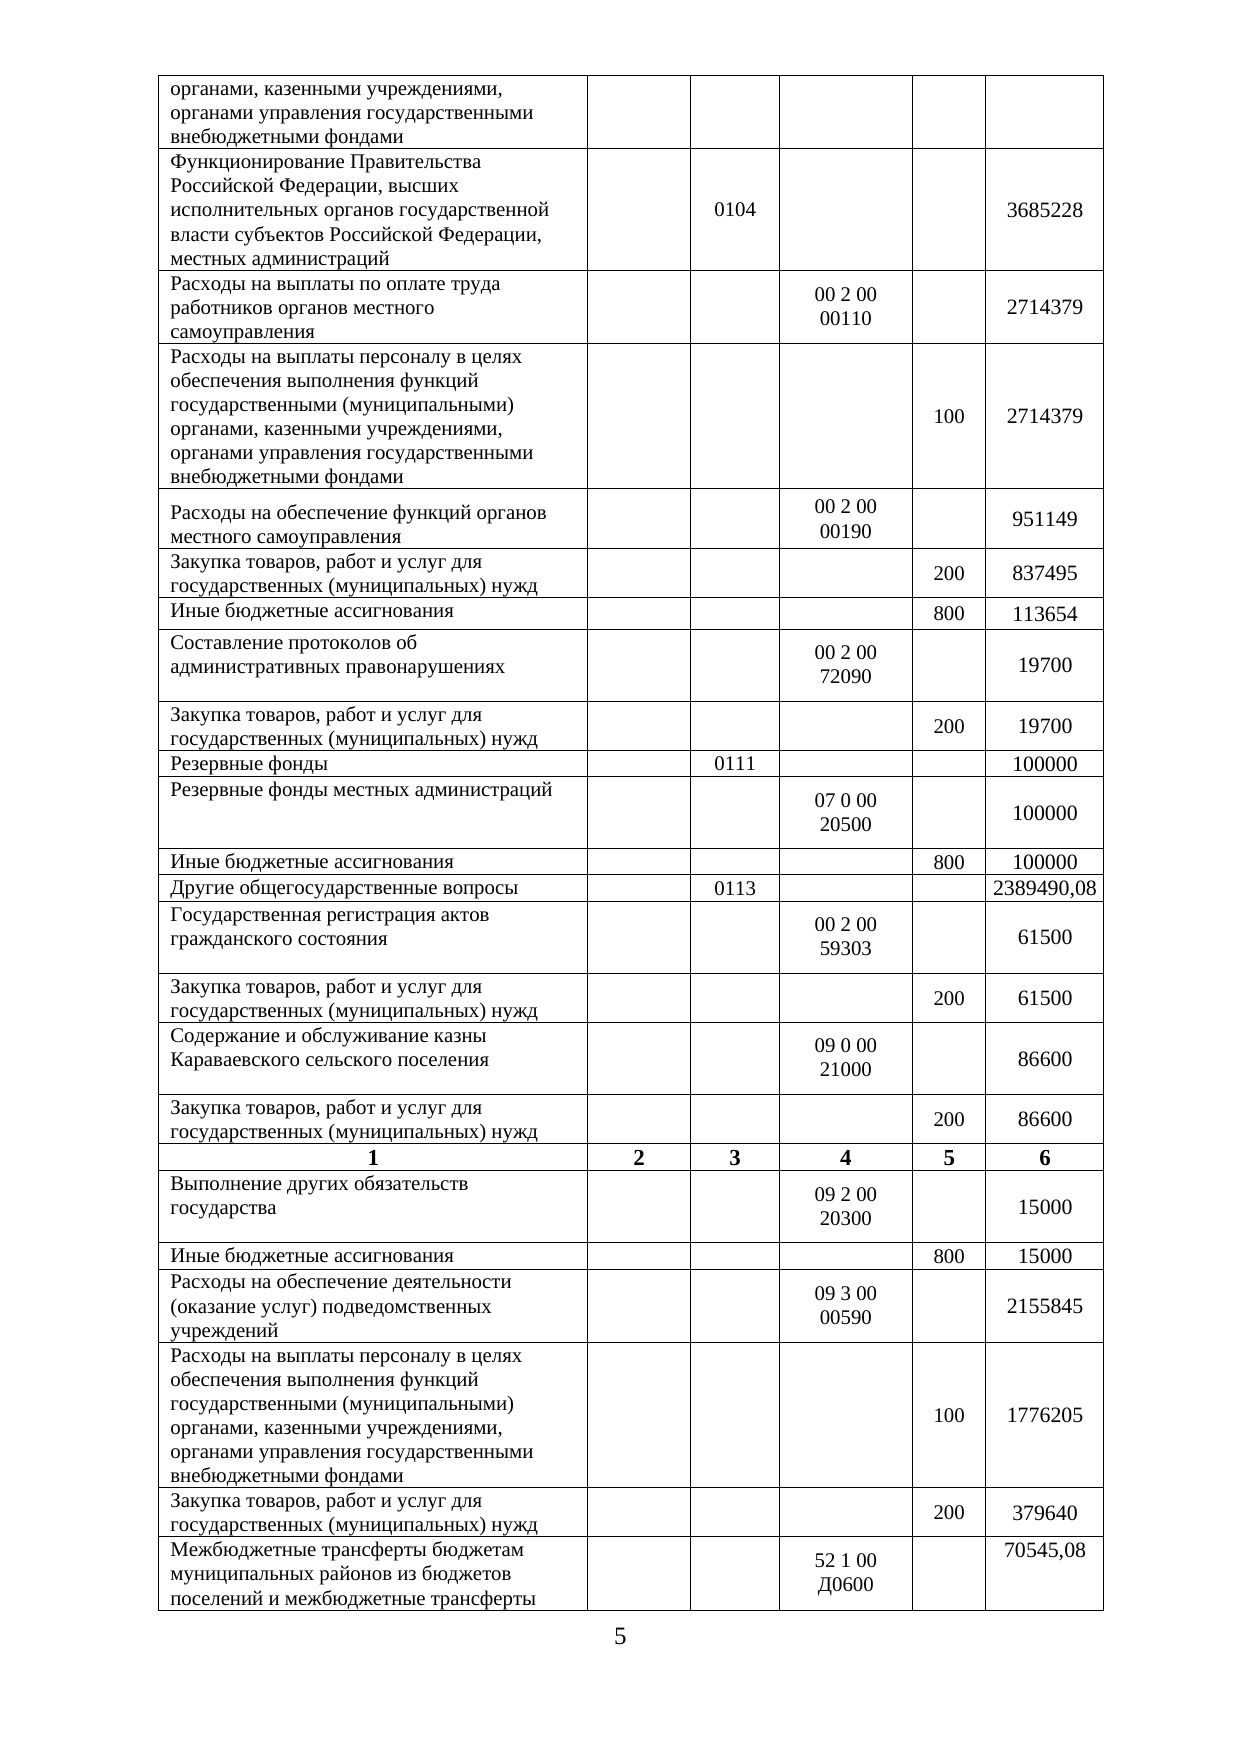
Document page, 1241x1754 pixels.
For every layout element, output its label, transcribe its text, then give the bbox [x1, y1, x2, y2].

table_cell [913, 875, 985, 901]
table_cell 1776205 [986, 1343, 1103, 1487]
table_cell 2155845 [986, 1270, 1103, 1342]
table_cell Закупка товаров, работ и услуг для государственных (муниципальных) нужд [159, 974, 587, 1022]
table_cell 113654 [986, 598, 1103, 629]
table_cell 2714379 [986, 344, 1103, 488]
table_cell [588, 1270, 690, 1342]
table_cell [588, 777, 690, 848]
table_cell 19700 [986, 702, 1103, 750]
table_cell [780, 849, 912, 874]
table_cell 100000 [986, 849, 1103, 874]
table_cell 00 2 00 72090 [780, 630, 912, 701]
table_cell [913, 630, 985, 701]
table_cell Другие общегосударственные вопросы [159, 875, 587, 901]
table_cell [691, 598, 779, 629]
table_cell 100 [913, 344, 985, 488]
table_cell Закупка товаров, работ и услуг для государственных (муниципальных) нужд [159, 1488, 587, 1536]
table_cell [588, 1488, 690, 1536]
table_cell [691, 1095, 779, 1143]
table_cell 00 2 00 59303 [780, 902, 912, 972]
table_cell 1 [159, 1144, 587, 1170]
table_cell Расходы на обеспечение деятельности (оказание услуг) подведомственных учреждений [159, 1270, 587, 1342]
table_cell Резервные фонды [159, 751, 587, 776]
table_cell 6 [986, 1144, 1103, 1170]
table_cell 100000 [986, 751, 1103, 776]
table_cell 5 [913, 1144, 985, 1170]
table_cell [691, 489, 779, 548]
table_cell Расходы на выплаты персоналу в целях обеспечения выполнения функций государственными (муниципальными) органами, казенными учреждениями, органами управления государственными внебюджетными фондами [159, 1343, 587, 1487]
table_cell органами, казенными учреждениями, органами управления государственными внебюджетными фондами [159, 76, 587, 148]
table_cell [691, 1270, 779, 1342]
table_cell [913, 1537, 985, 1609]
table_cell [691, 344, 779, 488]
table_cell 15000 [986, 1243, 1103, 1268]
table_cell 800 [913, 598, 985, 629]
table_cell [913, 149, 985, 269]
table_cell 3685228 [986, 149, 1103, 269]
table_cell [588, 549, 690, 597]
table_cell [780, 1343, 912, 1487]
table_cell Содержание и обслуживание казны Караваевского сельского поселения [159, 1023, 587, 1094]
table_cell 70545,08 [986, 1537, 1103, 1609]
table_cell [780, 702, 912, 750]
table_cell [588, 598, 690, 629]
table_cell Функционирование Правительства Российской Федерации, высших исполнительных органов государственной власти субъектов Российской Федерации, местных администраций [159, 149, 587, 269]
table_cell Выполнение других обязательств государства [159, 1171, 587, 1242]
table_cell [913, 1171, 985, 1242]
table_cell 100 [913, 1343, 985, 1487]
table_cell Расходы на обеспечение функций органов местного самоуправления [159, 489, 587, 548]
table_cell [691, 549, 779, 597]
table_cell Закупка товаров, работ и услуг для государственных (муниципальных) нужд [159, 549, 587, 597]
table_cell [588, 489, 690, 548]
table_cell 86600 [986, 1095, 1103, 1143]
table_cell Закупка товаров, работ и услуг для государственных (муниципальных) нужд [159, 1095, 587, 1143]
table_cell [588, 1095, 690, 1143]
table_cell [588, 875, 690, 901]
table_cell [780, 344, 912, 488]
table_cell [691, 1023, 779, 1094]
table_cell [986, 76, 1103, 148]
table_cell [588, 630, 690, 701]
table_cell [588, 902, 690, 972]
table_cell 200 [913, 1488, 985, 1536]
table_cell 00 2 00 00190 [780, 489, 912, 548]
table_cell [780, 149, 912, 269]
table_cell Иные бюджетные ассигнования [159, 849, 587, 874]
table_cell [691, 1243, 779, 1268]
table_cell [780, 549, 912, 597]
table_cell [691, 271, 779, 343]
table_cell [588, 1023, 690, 1094]
table_cell [913, 902, 985, 972]
table_cell [588, 702, 690, 750]
table_cell [588, 1243, 690, 1268]
table_cell 200 [913, 974, 985, 1022]
table_cell [588, 751, 690, 776]
table_cell [588, 974, 690, 1022]
table_cell [588, 1343, 690, 1487]
table_cell 2714379 [986, 271, 1103, 343]
table_cell 19700 [986, 630, 1103, 701]
table_cell 00 2 00 00110 [780, 271, 912, 343]
table_cell 07 0 00 20500 [780, 777, 912, 848]
table_cell [588, 76, 690, 148]
table_cell 951149 [986, 489, 1103, 548]
table_cell Резервные фонды местных администраций [159, 777, 587, 848]
table_cell 0113 [691, 875, 779, 901]
table_cell [691, 1488, 779, 1536]
table_cell [691, 630, 779, 701]
table_cell 800 [913, 849, 985, 874]
table_cell 61500 [986, 974, 1103, 1022]
table_cell [780, 76, 912, 148]
table_cell [780, 751, 912, 776]
table_cell Межбюджетные трансферты бюджетам муниципальных районов из бюджетов поселений и межбюджетные трансферты [159, 1537, 587, 1609]
table_cell Закупка товаров, работ и услуг для государственных (муниципальных) нужд [159, 702, 587, 750]
table_cell 379640 [986, 1488, 1103, 1536]
table_cell [691, 1537, 779, 1609]
table_cell [588, 149, 690, 269]
table_cell 09 0 00 21000 [780, 1023, 912, 1094]
table_cell Иные бюджетные ассигнования [159, 598, 587, 629]
table_cell 800 [913, 1243, 985, 1268]
table_cell [691, 902, 779, 972]
table_cell [691, 1343, 779, 1487]
table_cell [588, 1171, 690, 1242]
table_cell [588, 271, 690, 343]
table_cell 837495 [986, 549, 1103, 597]
table_cell [691, 777, 779, 848]
table_cell [588, 344, 690, 488]
table_cell Составление протоколов об административных правонарушениях [159, 630, 587, 701]
table_cell 0111 [691, 751, 779, 776]
table_cell [913, 777, 985, 848]
table_cell Иные бюджетные ассигнования [159, 1243, 587, 1268]
table_cell [780, 1095, 912, 1143]
table_cell [913, 76, 985, 148]
table_cell 100000 [986, 777, 1103, 848]
table_cell 200 [913, 549, 985, 597]
table_cell 52 1 00 Д0600 [780, 1537, 912, 1609]
table_cell 200 [913, 702, 985, 750]
table_cell [913, 1023, 985, 1094]
table_cell Расходы на выплаты по оплате труда работников органов местного самоуправления [159, 271, 587, 343]
table_cell [913, 489, 985, 548]
table_cell 200 [913, 1095, 985, 1143]
table_cell [780, 1243, 912, 1268]
table_cell 2389490,08 [986, 875, 1103, 901]
table_cell 61500 [986, 902, 1103, 972]
table_cell [913, 1270, 985, 1342]
table_cell [913, 751, 985, 776]
table_cell 09 3 00 00590 [780, 1270, 912, 1342]
table_cell [780, 1488, 912, 1536]
table_cell 2 [588, 1144, 690, 1170]
table_cell [691, 76, 779, 148]
table_cell [588, 1537, 690, 1609]
table_cell Государственная регистрация актов гражданского состояния [159, 902, 587, 972]
table_cell 4 [780, 1144, 912, 1170]
table_cell 3 [691, 1144, 779, 1170]
table_cell Расходы на выплаты персоналу в целях обеспечения выполнения функций государственными (муниципальными) органами, казенными учреждениями, органами управления государственными внебюджетными фондами [159, 344, 587, 488]
table_cell [588, 849, 690, 874]
table_cell [780, 974, 912, 1022]
table_cell [780, 875, 912, 901]
table_cell [691, 849, 779, 874]
table_cell [691, 702, 779, 750]
table_cell [780, 598, 912, 629]
table_cell 0104 [691, 149, 779, 269]
table_cell [913, 271, 985, 343]
table_cell 86600 [986, 1023, 1103, 1094]
table_cell 09 2 00 20300 [780, 1171, 912, 1242]
table_cell [691, 974, 779, 1022]
table_cell [691, 1171, 779, 1242]
table_cell 15000 [986, 1171, 1103, 1242]
